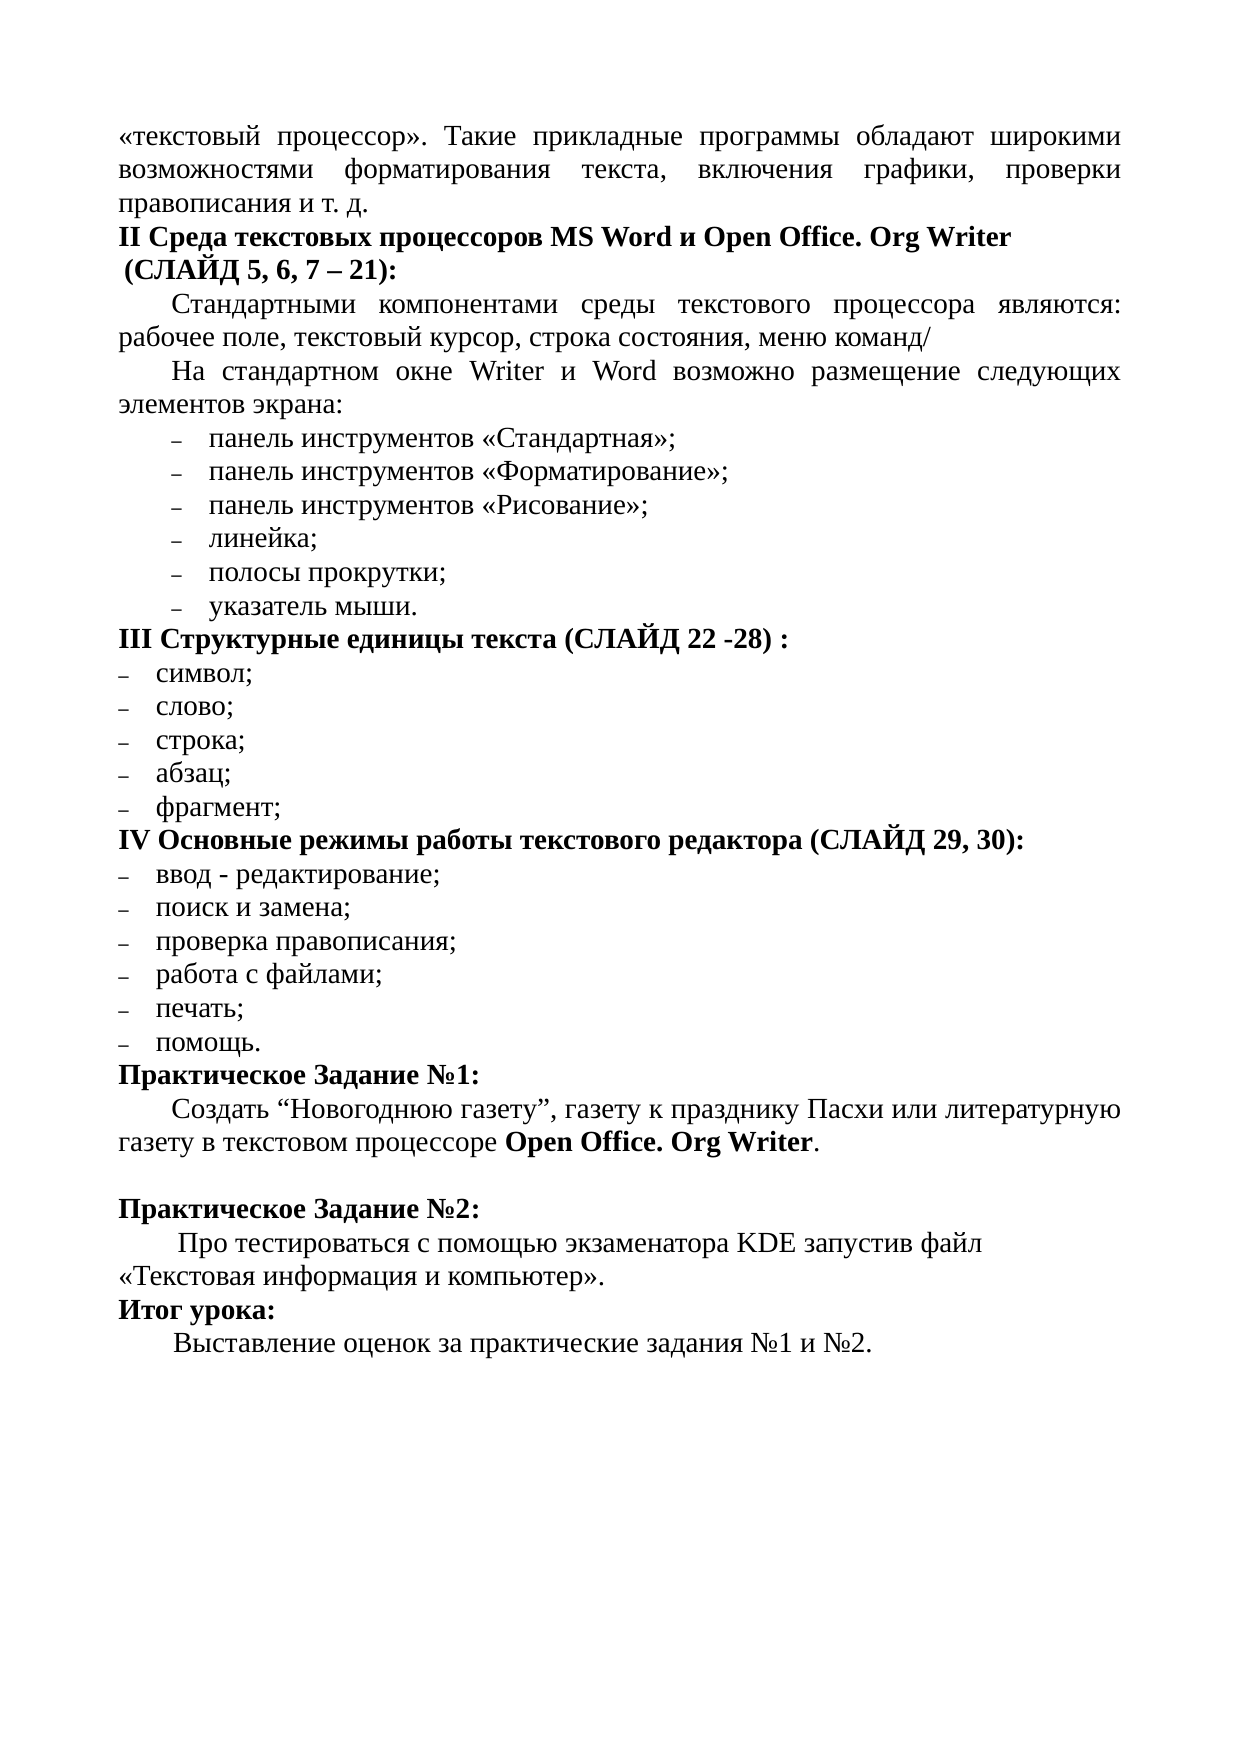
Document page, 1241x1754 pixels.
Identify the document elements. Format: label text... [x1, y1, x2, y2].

text Стандартными компонентами среды текстового процессора являются: рабочее поле, текстовый курсор, строка состояния, меню команд/ [118, 286, 1122, 353]
list панель инструментов «Рисование»; [118, 487, 1122, 521]
text Выставление оценок за практические задания №1 и №2. [118, 1326, 1122, 1359]
list панель инструментов «Форматирование»; [118, 453, 1122, 487]
list строка; [118, 722, 1122, 755]
text II Среда текстовых процессоров MS Word и Open Office. Org Writer [118, 219, 1122, 252]
list полосы прокрутки; [118, 554, 1122, 588]
list печать; [118, 990, 1122, 1024]
list слово; [118, 688, 1122, 722]
list проверка правописания; [118, 923, 1122, 957]
list ввод - редактирование; [118, 856, 1122, 889]
list указатель мыши. [118, 588, 1122, 621]
list поиск и замена; [118, 889, 1122, 923]
text IV Основные режимы работы текстового редактора (СЛАЙД 29, 30): [118, 822, 1122, 856]
text На стандартном окне Writer и Word возможно размещение следующих элементов экрана: [118, 353, 1122, 420]
text «текстовый процессор». Такие прикладные программы обладают широкими возможностями форматирования текста, включения графики, проверки правописания и т. д. [118, 118, 1122, 219]
text Про тестироваться с помощью экзаменатора KDЕ запустив файл «Текстовая информация и компьютер». [118, 1225, 1122, 1292]
text III Структурные единицы текста (СЛАЙД 22 -28) : [118, 621, 1122, 655]
list панель инструментов «Стандартная»; [118, 420, 1122, 453]
text Практическое Задание №2: [118, 1191, 1122, 1225]
list помощь. [118, 1024, 1122, 1057]
text Итог урока: [118, 1292, 1122, 1326]
list линейка; [118, 521, 1122, 554]
list абзац; [118, 755, 1122, 789]
list символ; [118, 655, 1122, 688]
text Создать “Новогоднюю газету”, газету к празднику Пасхи или литературную газету в текстовом процессоре Open Office. Org Writer. [118, 1091, 1122, 1158]
text Практическое Задание №1: [118, 1057, 1122, 1091]
list фрагмент; [118, 789, 1122, 822]
text (СЛАЙД 5, 6, 7 – 21): [117, 252, 1122, 286]
list работа с файлами; [118, 957, 1122, 990]
